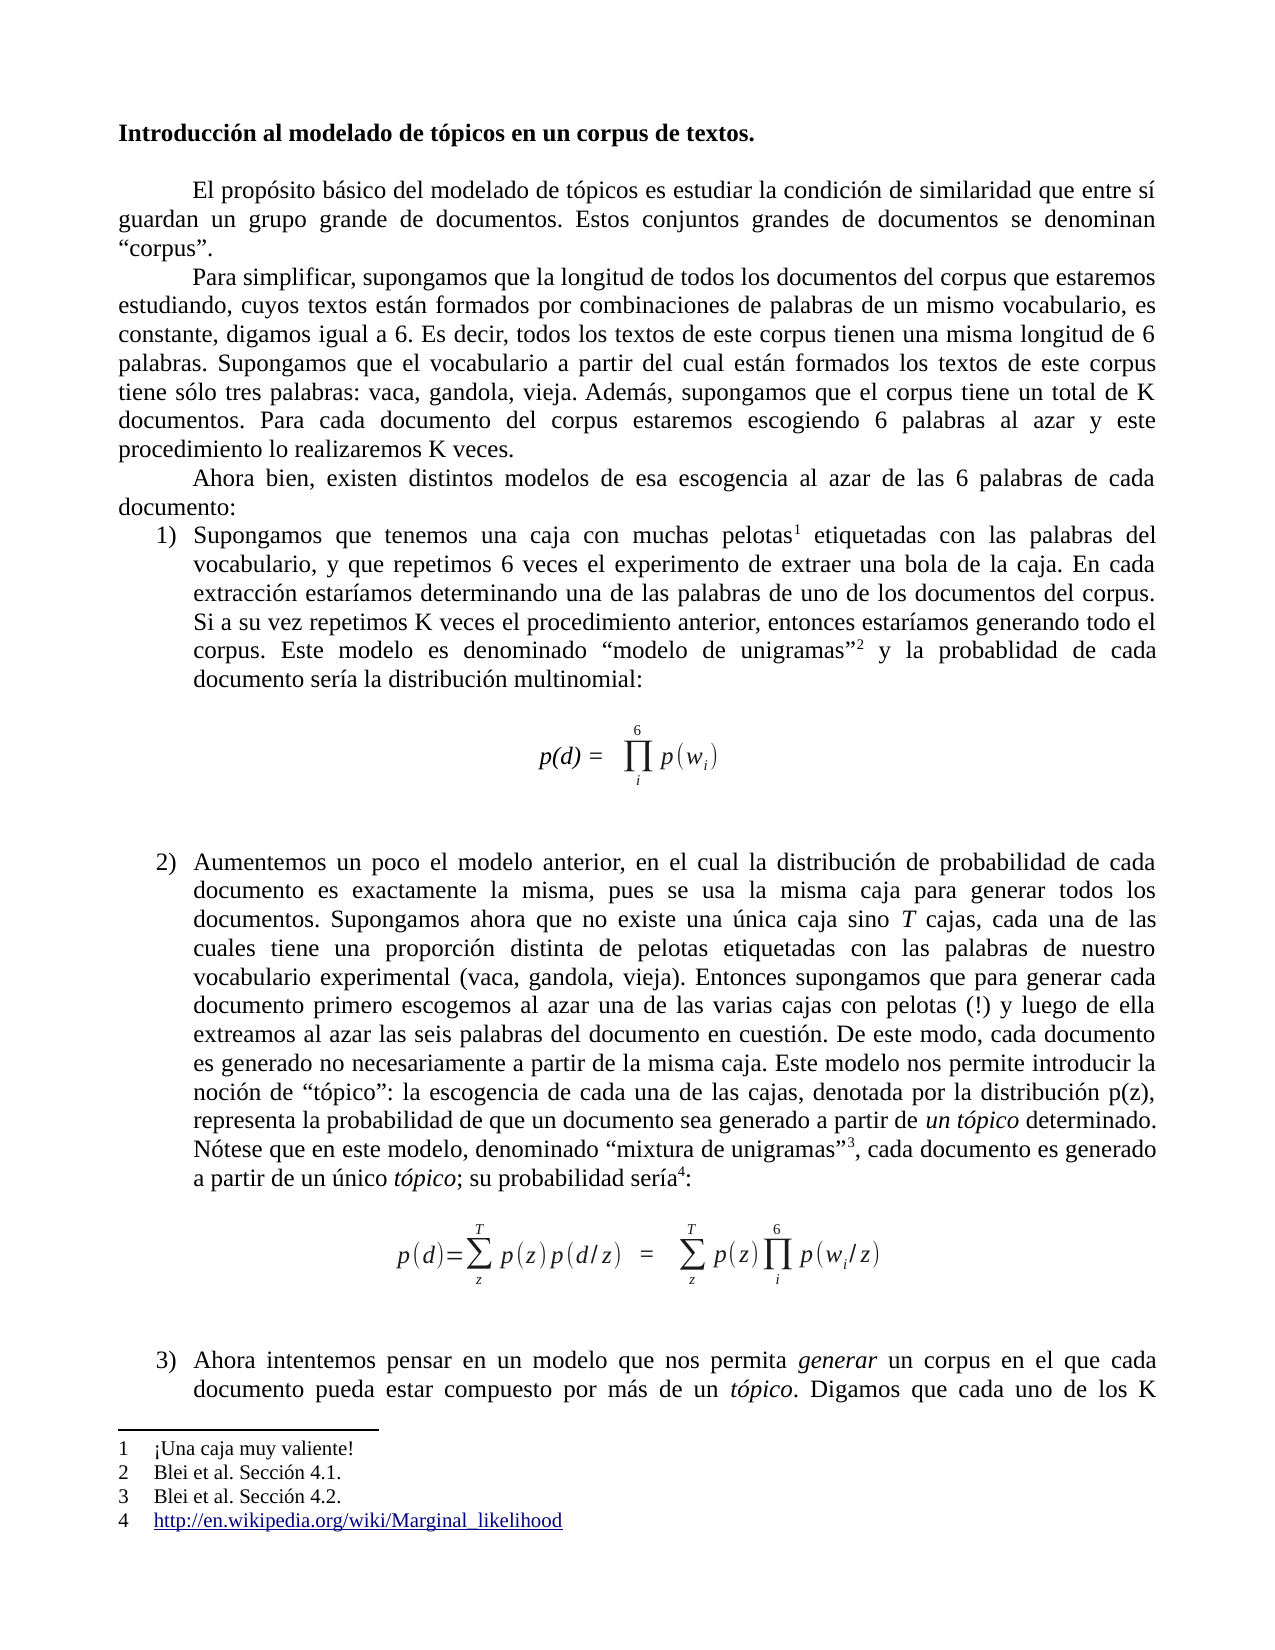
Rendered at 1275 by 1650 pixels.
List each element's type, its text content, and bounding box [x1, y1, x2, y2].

list Blei et al. Sección 4.1. [118, 1460, 1157, 1484]
list ¡Una caja muy valiente! [118, 1436, 1157, 1460]
list Blei et al. Sección 4.2. [118, 1484, 1157, 1508]
list Supongamos que tenemos una caja con muchas pelotas etiquetadas con las palabras del vocabulario, y que repetimos 6 veces el experimento de extraer una bola de la caja. En cada extracción estaríamos determinando una de las palabras de uno de los documentos del corpus. Si a su vez repetimos K veces el procedimiento anterior, entonces estaríamos generando todo el corpus. Este modelo es denominado “modelo de unigramas” y la probablidad de cada documento sería la distribución multinomial: [156, 521, 1157, 693]
text Ahora bien, existen distintos modelos de esa escogencia al azar de las 6 palabras de cada documento: [118, 463, 1157, 521]
text El propósito básico del modelado de tópicos es estudiar la condición de similaridad que entre sí guardan un grupo grande de documentos. Estos conjuntos grandes de documentos se denominan “corpus”. [118, 176, 1157, 262]
list Ahora intentemos pensar en un modelo que nos permita generar un corpus en el que cada documento pueda estar compuesto por más de un tópico. Digamos que cada uno de los K [156, 1346, 1157, 1403]
text Para simplificar, supongamos que la longitud de todos los documentos del corpus que estaremos estudiando, cuyos textos están formados por combinaciones de palabras de un mismo vocabulario, es constante, digamos igual a 6. Es decir, todos los textos de este corpus tienen una misma longitud de 6 palabras. Supongamos que el vocabulario a partir del cual están formados los textos de este corpus tiene sólo tres palabras: vaca, gandola, vieja. Además, supongamos que el corpus tiene un total de K documentos. Para cada documento del corpus estaremos escogiendo 6 palabras al azar y este procedimiento lo realizaremos K veces. [118, 262, 1157, 463]
text = [118, 1220, 1157, 1288]
text p(d) = [118, 722, 1157, 789]
list http://en.wikipedia.org/wiki/Marginal_likelihood [118, 1508, 1157, 1532]
list Aumentemos un poco el modelo anterior, en el cual la distribución de probabilidad de cada documento es exactamente la misma, pues se usa la misma caja para generar todos los documentos. Supongamos ahora que no existe una única caja sino T cajas, cada una de las cuales tiene una proporción distinta de pelotas etiquetadas con las palabras de nuestro vocabulario experimental (vaca, gandola, vieja). Entonces supongamos que para generar cada documento primero escogemos al azar una de las varias cajas con pelotas (!) y luego de ella extreamos al azar las seis palabras del documento en cuestión. De este modo, cada documento es generado no necesariamente a partir de la misma caja. Este modelo nos permite introducir la noción de “tópico”: la escogencia de cada una de las cajas, denotada por la distribución p(z), representa la probabilidad de que un documento sea generado a partir de un tópico determinado. Nótese que en este modelo, denominado “mixtura de unigramas”, cada documento es generado a partir de un único tópico; su probabilidad sería: [156, 847, 1157, 1192]
text Introducción al modelado de tópicos en un corpus de textos. [118, 118, 1157, 147]
